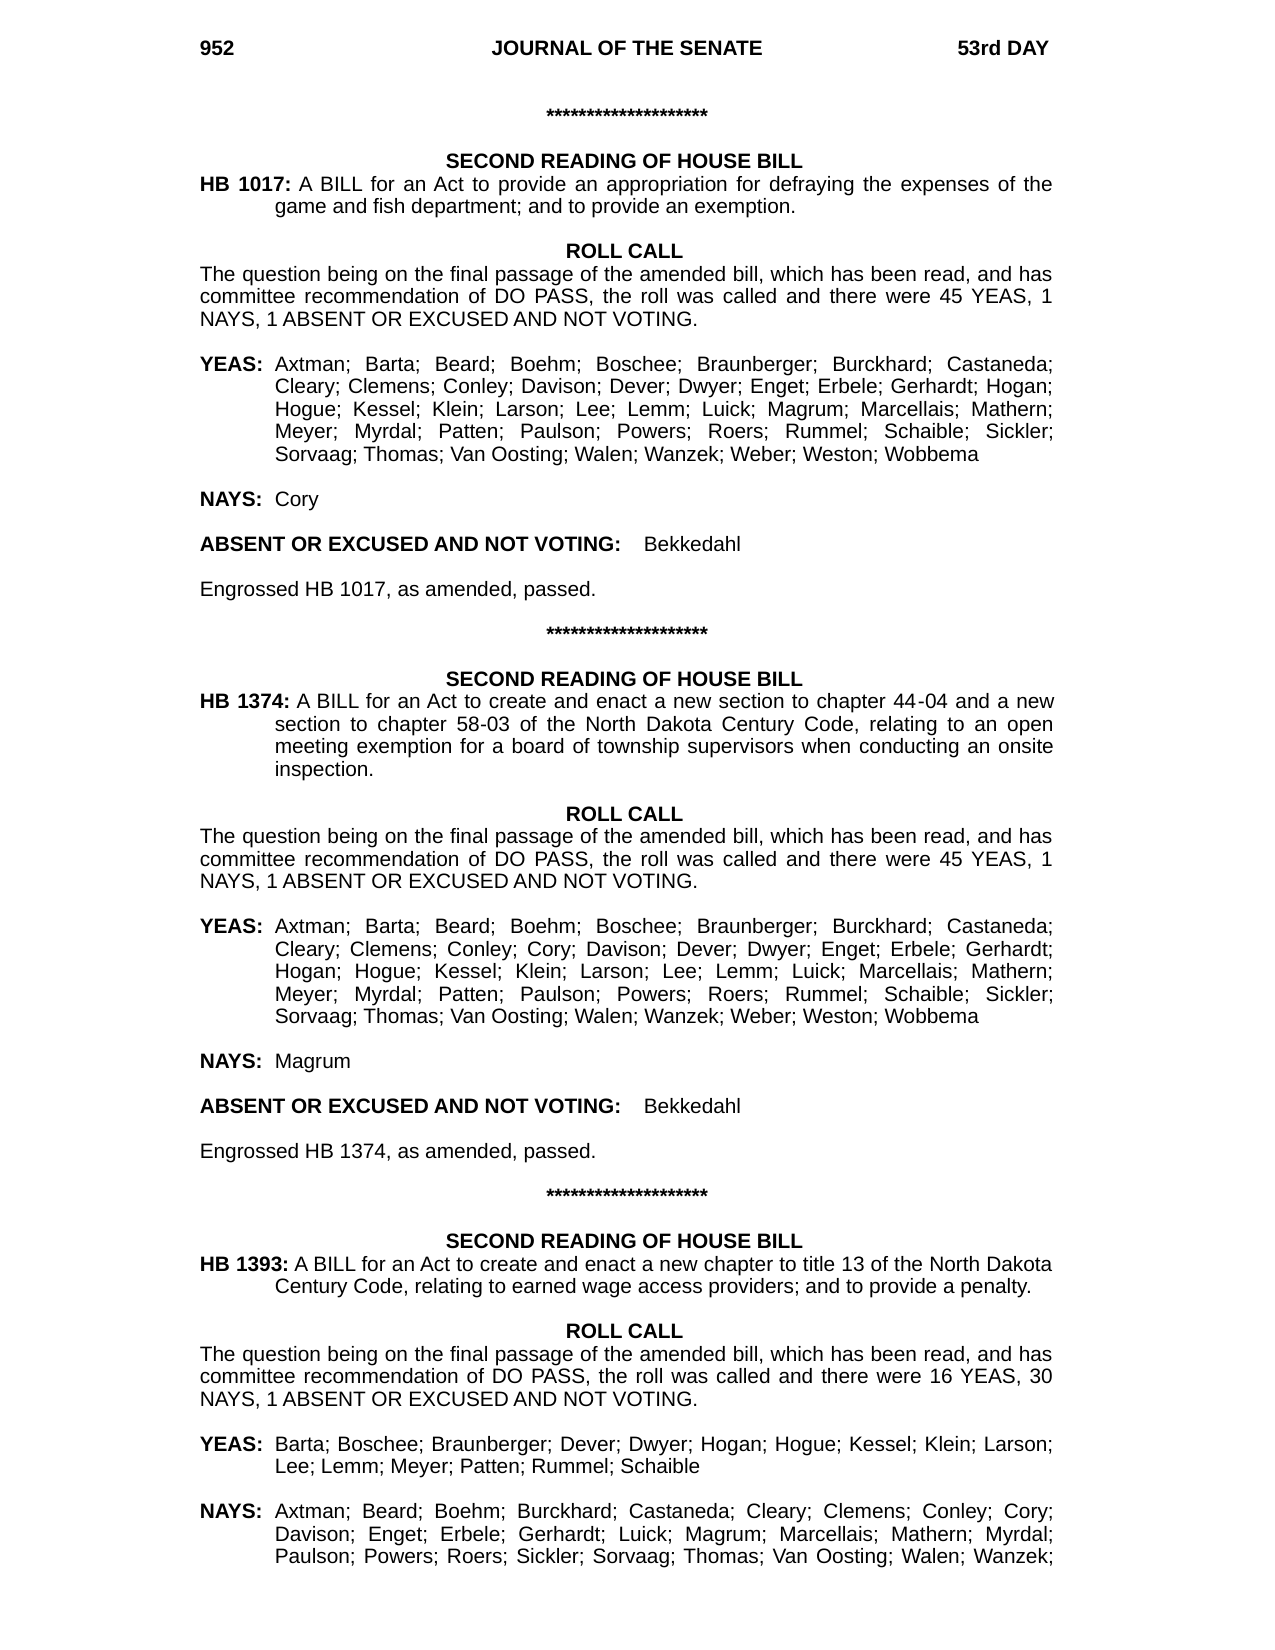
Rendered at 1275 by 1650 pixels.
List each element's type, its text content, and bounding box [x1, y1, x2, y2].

text ROLL CALL [199, 803, 1054, 826]
text The question being on the final passage of the amended bill, which has been read, and has committee recommendation of DO PASS, the roll was called and there were 45 YEAS, 1 NAYS, 1 ABSENT OR EXCUSED AND NOT VOTING. [199, 826, 1054, 893]
text The question being on the final passage of the amended bill, which has been read, and has committee recommendation of DO PASS, the roll was called and there were 45 YEAS, 1 NAYS, 1 ABSENT OR EXCUSED AND NOT VOTING. [199, 263, 1054, 331]
title NAYS: Cory [199, 488, 1054, 511]
text SECOND READING OF HOUSE BILL [199, 151, 1054, 173]
subtitle Page 952 [9, 9, 109, 33]
title ABSENT OR EXCUSED AND NOT VOTING: Bekkedahl [199, 1096, 1054, 1118]
text Engrossed HB 1017, as amended, passed. [199, 578, 1054, 601]
title HB 1374: A BILL for an Act to create and enact a new section to chapter 44‑04 and a new section to chapter 58‑03 of the North Dakota Century Code, relating to an open meeting exemption for a board of township supervisors when conducting an onsite inspection. [199, 691, 1054, 781]
text ******************** [199, 106, 1054, 128]
title YEAS: Axtman; Barta; Beard; Boehm; Boschee; Braunberger; Burckhard; Castaneda; Cleary; Clemens; Conley; Davison; Dever; Dwyer; Enget; Erbele; Gerhardt; Hogan; Hogue; Kessel; Klein; Larson; Lee; Lemm; Luick; Magrum; Marcellais; Mathern; Meyer; Myrdal; Patten; Paulson; Powers; Roers; Rummel; Schaible; Sickler; Sorvaag; Thomas; Van Oosting; Walen; Wanzek; Weber; Weston; Wobbema [199, 353, 1054, 466]
text ******************** [199, 1186, 1054, 1208]
text SECOND READING OF HOUSE BILL [199, 1231, 1054, 1253]
text ROLL CALL [199, 1321, 1054, 1343]
text The question being on the final passage of the amended bill, which has been read, and has committee recommendation of DO PASS, the roll was called and there were 16 YEAS, 30 NAYS, 1 ABSENT OR EXCUSED AND NOT VOTING. [199, 1343, 1054, 1411]
title NAYS: Magrum [199, 1051, 1054, 1073]
title HB 1017: A BILL for an Act to provide an appropriation for defraying the expenses of the game and fish department; and to provide an exemption. [199, 173, 1054, 218]
title ABSENT OR EXCUSED AND NOT VOTING: Bekkedahl [199, 533, 1054, 556]
text Engrossed HB 1374, as amended, passed. [199, 1141, 1054, 1163]
title HB 1393: A BILL for an Act to create and enact a new chapter to title 13 of the North Dakota Century Code, relating to earned wage access providers; and to provide a penalty. [199, 1253, 1054, 1298]
title YEAS: Barta; Boschee; Braunberger; Dever; Dwyer; Hogan; Hogue; Kessel; Klein; Larson; Lee; Lemm; Meyer; Patten; Rummel; Schaible [199, 1433, 1054, 1478]
title NAYS: Axtman; Beard; Boehm; Burckhard; Castaneda; Cleary; Clemens; Conley; Cory; Davison; Enget; Erbele; Gerhardt; Luick; Magrum; Marcellais; Mathern; Myrdal; Paulson; Powers; Roers; Sickler; Sorvaag; Thomas; Van Oosting; Walen; Wanzek; [199, 1501, 1054, 1568]
text SECOND READING OF HOUSE BILL [199, 668, 1054, 691]
text ******************** [199, 623, 1054, 646]
title YEAS: Axtman; Barta; Beard; Boehm; Boschee; Braunberger; Burckhard; Castaneda; Cleary; Clemens; Conley; Cory; Davison; Dever; Dwyer; Enget; Erbele; Gerhardt; Hogan; Hogue; Kessel; Klein; Larson; Lee; Lemm; Luick; Marcellais; Mathern; Meyer; Myrdal; Patten; Paulson; Powers; Roers; Rummel; Schaible; Sickler; Sorvaag; Thomas; Van Oosting; Walen; Wanzek; Weber; Weston; Wobbema [199, 916, 1054, 1028]
text ROLL CALL [199, 241, 1054, 263]
